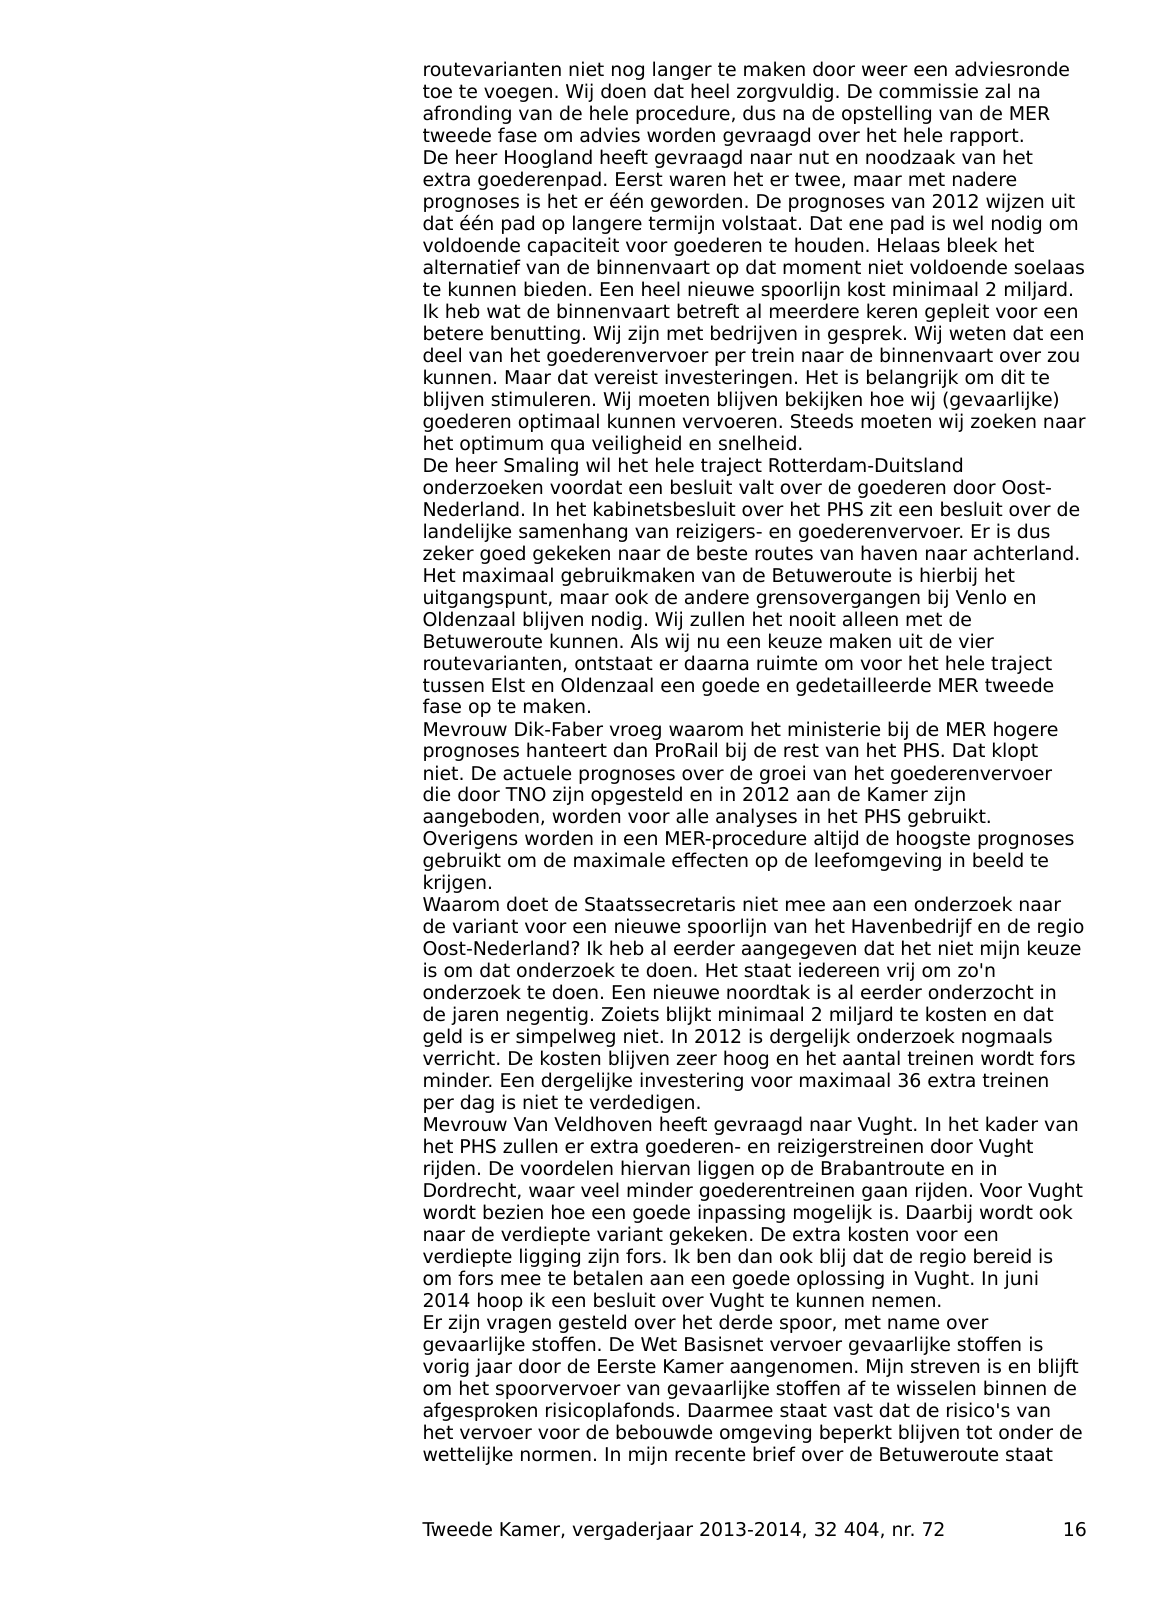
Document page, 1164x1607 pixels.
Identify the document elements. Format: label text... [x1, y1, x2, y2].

text routevarianten niet nog langer te maken door weer een adviesronde toe te voegen. Wij doen dat heel zorgvuldig. De commissie zal na afronding van de hele procedure, dus na de opstelling van de MER tweede fase om advies worden gevraagd over het hele rapport. [422, 59, 1087, 147]
text Ik heb wat de binnenvaart betreft al meerdere keren gepleit voor een betere benutting. Wij zijn met bedrijven in gesprek. Wij weten dat een deel van het goederenvervoer per trein naar de binnenvaart over zou kunnen. Maar dat vereist investeringen. Het is belangrijk om dit te blijven stimuleren. Wij moeten blijven bekijken hoe wij (gevaarlijke) goederen optimaal kunnen vervoeren. Steeds moeten wij zoeken naar het optimum qua veiligheid en snelheid. [422, 301, 1087, 455]
text Er zijn vragen gesteld over het derde spoor, met name over gevaarlijke stoffen. De Wet Basisnet vervoer gevaarlijke stoffen is vorig jaar door de Eerste Kamer aangenomen. Mijn streven is en blijft om het spoorvervoer van gevaarlijke stoffen af te wisselen binnen de afgesproken risicoplafonds. Daarmee staat vast dat de risico's van het vervoer voor de bebouwde omgeving beperkt blijven tot onder de wettelijke normen. In mijn recente brief over de Betuweroute staat [422, 1312, 1087, 1466]
text Mevrouw Van Veldhoven heeft gevraagd naar Vught. In het kader van het PHS zullen er extra goederen- en reizigerstreinen door Vught rijden. De voordelen hiervan liggen op de Brabantroute en in Dordrecht, waar veel minder goederentreinen gaan rijden. Voor Vught wordt bezien hoe een goede inpassing mogelijk is. Daarbij wordt ook naar de verdiepte variant gekeken. De extra kosten voor een verdiepte ligging zijn fors. Ik ben dan ook blij dat de regio bereid is om fors mee te betalen aan een goede oplossing in Vught. In juni 2014 hoop ik een besluit over Vught te kunnen nemen. [422, 1114, 1087, 1312]
text Mevrouw Dik-Faber vroeg waarom het ministerie bij de MER hogere prognoses hanteert dan ProRail bij de rest van het PHS. Dat klopt niet. De actuele prognoses over de groei van het goederenvervoer die door TNO zijn opgesteld en in 2012 aan de Kamer zijn aangeboden, worden voor alle analyses in het PHS gebruikt. Overigens worden in een MER-procedure altijd de hoogste prognoses gebruikt om de maximale effecten op de leefomgeving in beeld te krijgen. [422, 718, 1087, 894]
text De heer Smaling wil het hele traject Rotterdam-Duitsland onderzoeken voordat een besluit valt over de goederen door Oost-Nederland. In het kabinetsbesluit over het PHS zit een besluit over de landelijke samenhang van reizigers- en goederenvervoer. Er is dus zeker goed gekeken naar de beste routes van haven naar achterland. Het maximaal gebruikmaken van de Betuweroute is hierbij het uitgangspunt, maar ook de andere grensovergangen bij Venlo en Oldenzaal blijven nodig. Wij zullen het nooit alleen met de Betuweroute kunnen. Als wij nu een keuze maken uit de vier routevarianten, ontstaat er daarna ruimte om voor het hele traject tussen Elst en Oldenzaal een goede en gedetailleerde MER tweede fase op te maken. [422, 455, 1087, 718]
text Waarom doet de Staatssecretaris niet mee aan een onderzoek naar de variant voor een nieuwe spoorlijn van het Havenbedrijf en de regio Oost-Nederland? Ik heb al eerder aangegeven dat het niet mijn keuze is om dat onderzoek te doen. Het staat iedereen vrij om zo'n onderzoek te doen. Een nieuwe noordtak is al eerder onderzocht in de jaren negentig. Zoiets blijkt minimaal 2 miljard te kosten en dat geld is er simpelweg niet. In 2012 is dergelijk onderzoek nogmaals verricht. De kosten blijven zeer hoog en het aantal treinen wordt fors minder. Een dergelijke investering voor maximaal 36 extra treinen per dag is niet te verdedigen. [422, 894, 1087, 1114]
text De heer Hoogland heeft gevraagd naar nut en noodzaak van het extra goederenpad. Eerst waren het er twee, maar met nadere prognoses is het er één geworden. De prognoses van 2012 wijzen uit dat één pad op langere termijn volstaat. Dat ene pad is wel nodig om voldoende capaciteit voor goederen te houden. Helaas bleek het alternatief van de binnenvaart op dat moment niet voldoende soelaas te kunnen bieden. Een heel nieuwe spoorlijn kost minimaal 2 miljard. [422, 147, 1087, 301]
